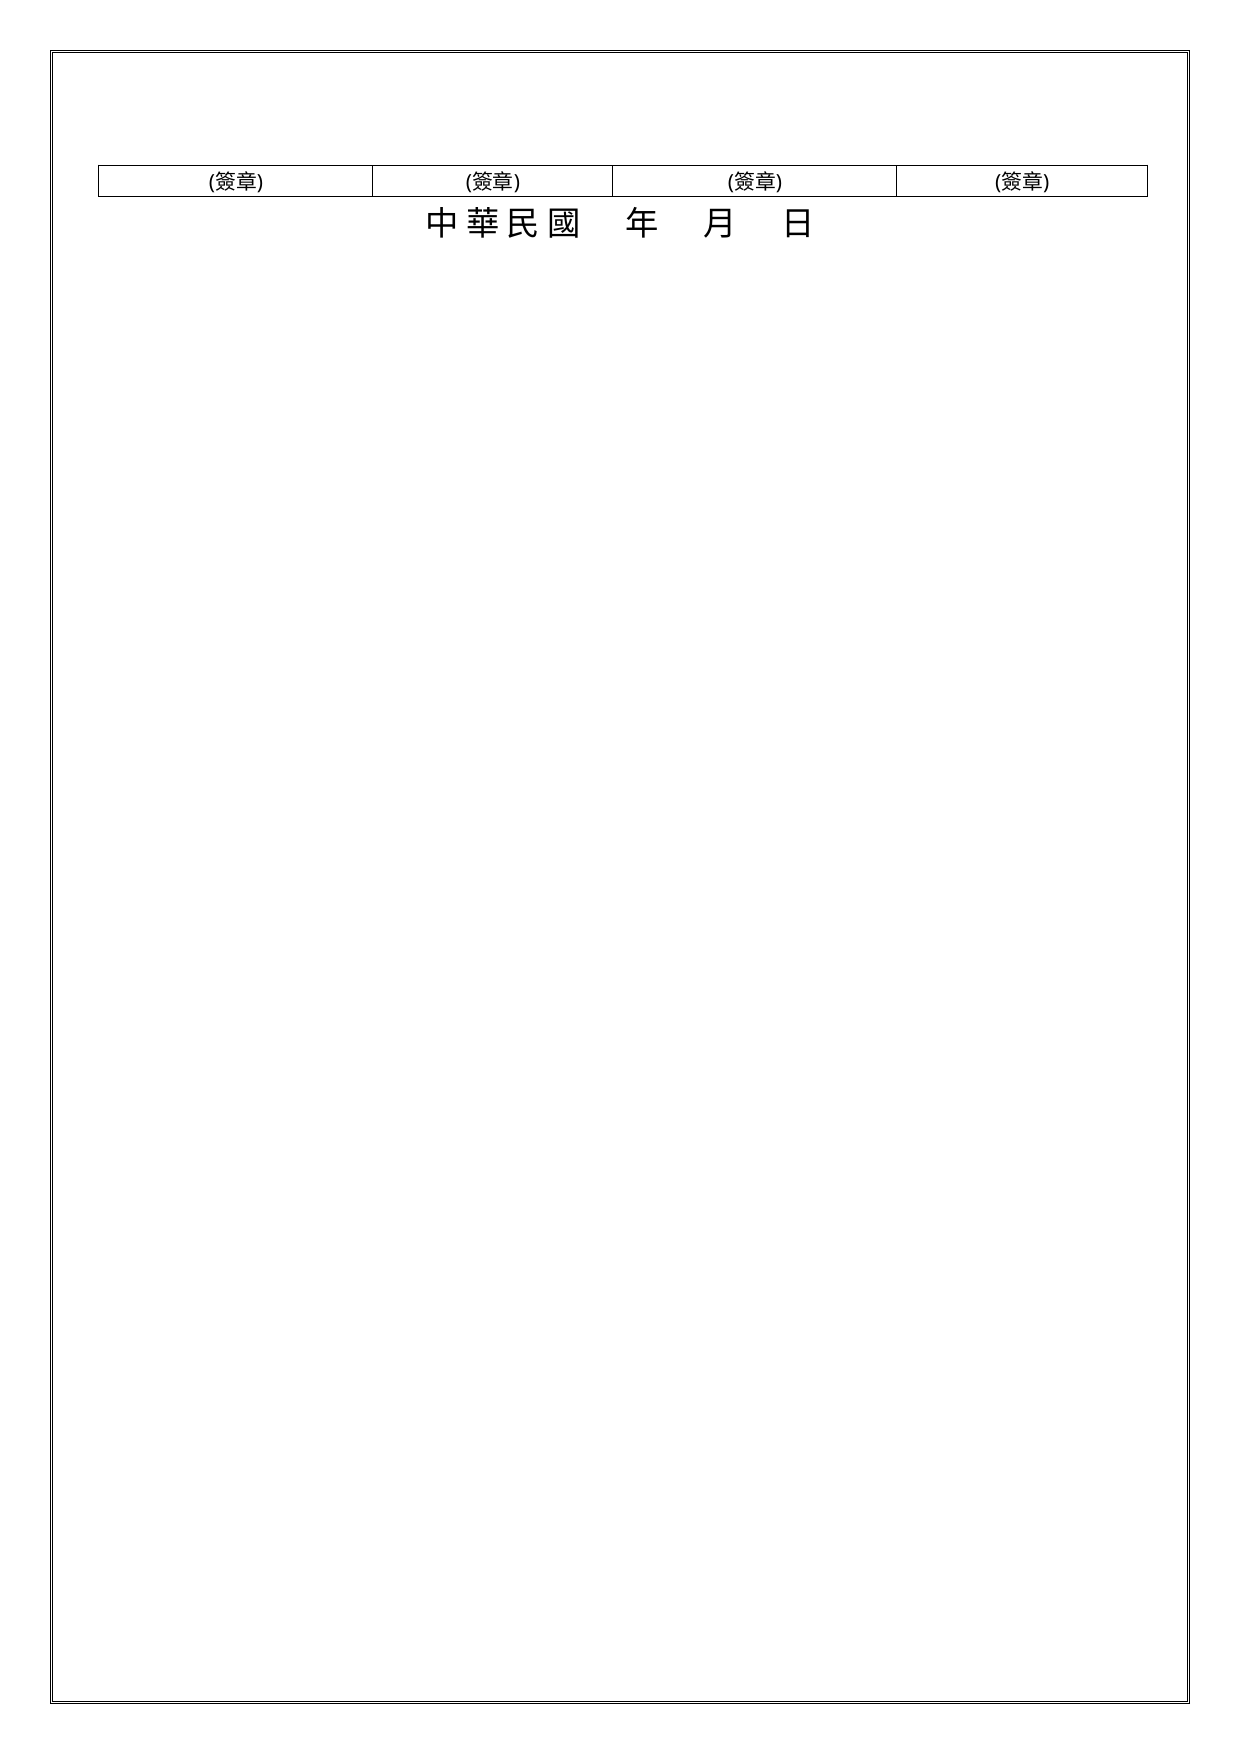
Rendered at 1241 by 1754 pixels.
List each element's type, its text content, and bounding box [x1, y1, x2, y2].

table_cell (簽章) [373, 166, 612, 196]
table_cell (簽章) [613, 166, 896, 196]
table_cell (簽章) [99, 166, 372, 196]
text 中 華 民 國 年 月 日 [187, 197, 1053, 245]
table_cell (簽章) [897, 166, 1147, 196]
